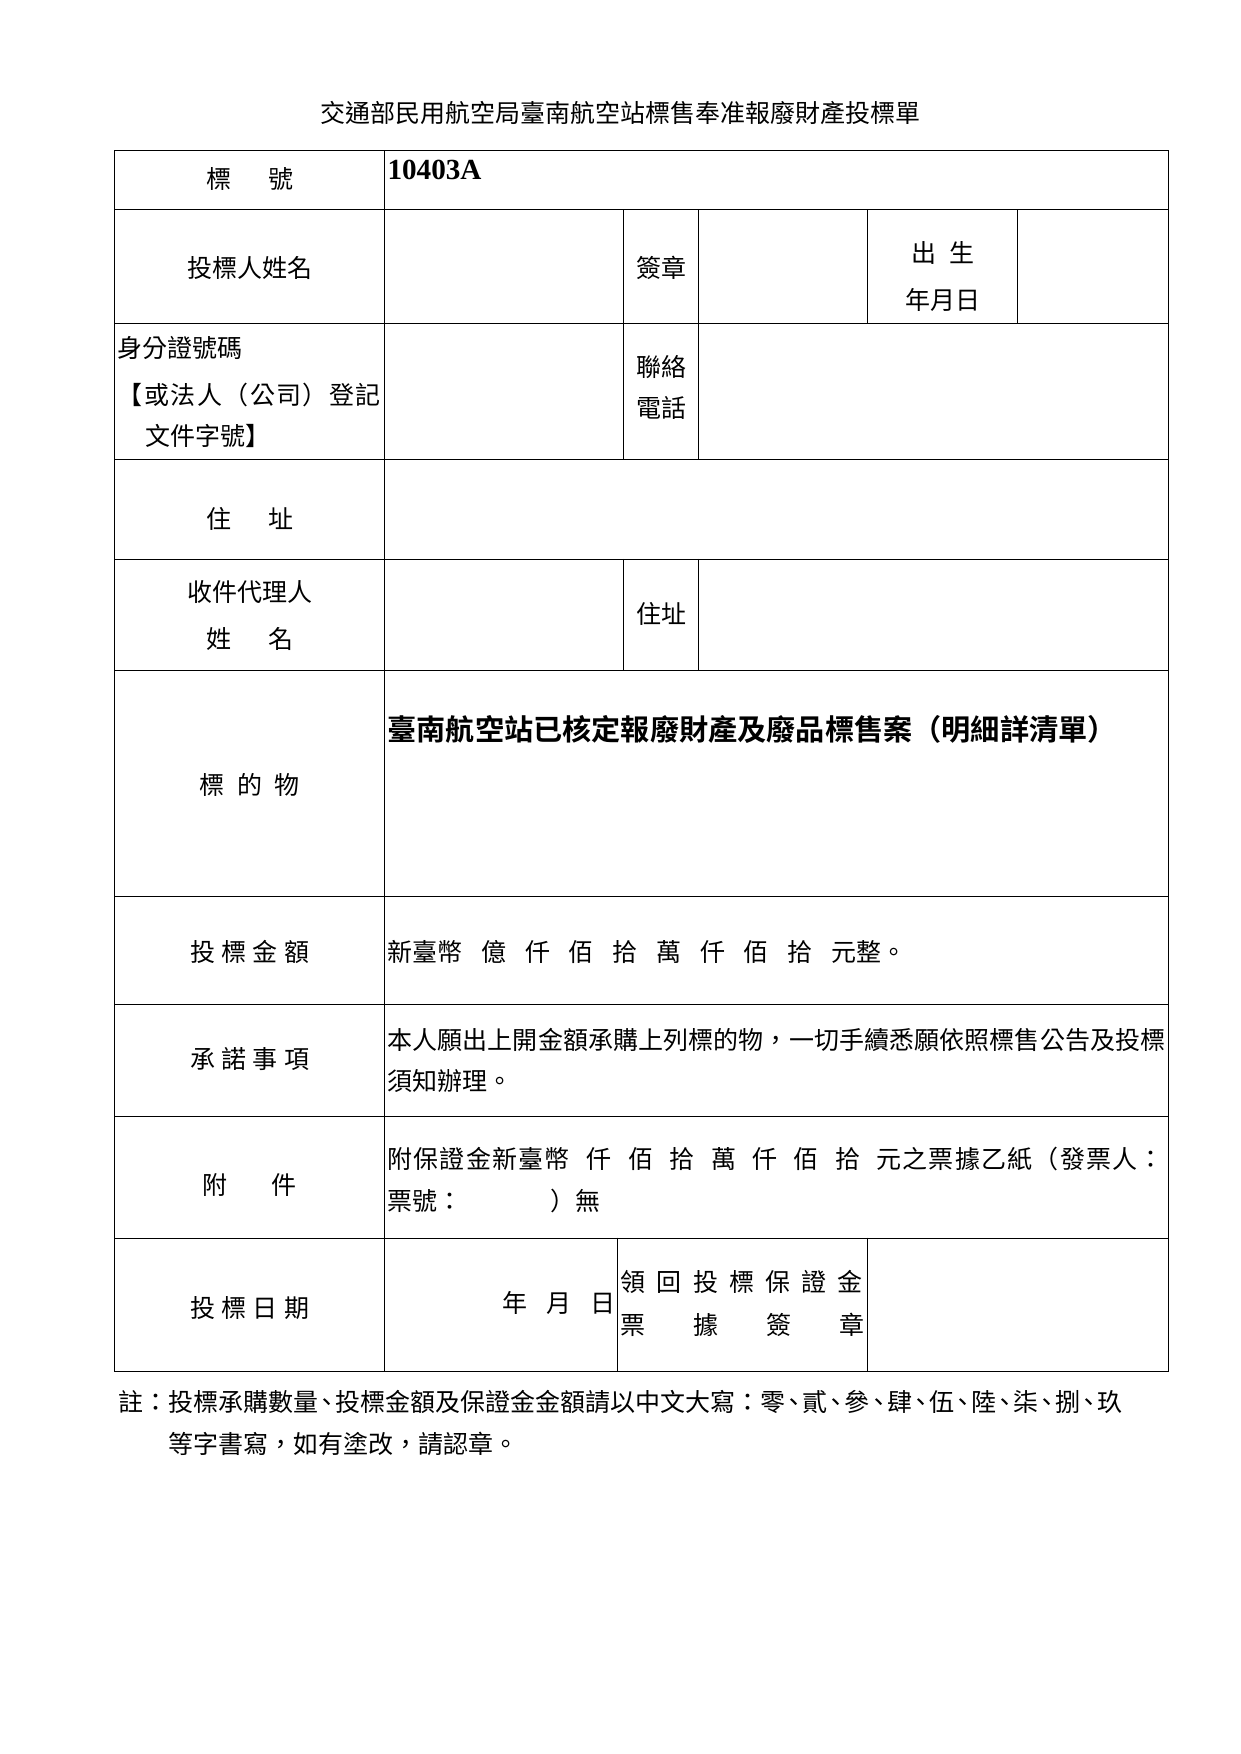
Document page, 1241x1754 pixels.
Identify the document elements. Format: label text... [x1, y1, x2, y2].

table_cell 收件代理人 姓 名 [115, 560, 384, 670]
table_cell [699, 560, 1168, 670]
table_cell 投標人姓名 [115, 210, 384, 323]
table_cell 住 址 [115, 460, 384, 559]
table_cell [385, 560, 623, 670]
text 註：投標承購數量、投標金額及保證金金額請以中文大寫：零、貳、參、肆、伍、陸、柒、捌、玖等字書寫，如有塗改，請認章。 [118, 1378, 1122, 1461]
table_cell 承 諾 事 項 [115, 1005, 384, 1116]
table_cell 附 件 [115, 1117, 384, 1237]
table_cell 住址 [624, 560, 698, 670]
table_cell 年 月 日 [385, 1239, 617, 1371]
table_cell 領回投標保證金 票據簽章 [618, 1239, 867, 1371]
table_cell 出 生 年月日 [868, 210, 1017, 323]
table_cell [699, 324, 1168, 459]
table_header 10403A [385, 151, 1168, 209]
table_cell [1018, 210, 1168, 323]
table_cell [868, 1239, 1168, 1371]
table_cell 臺南航空站已核定報廢財產及廢品標售案（明細詳清單） [385, 671, 1168, 896]
table_cell [385, 324, 623, 459]
table_cell 身分證號碼 【或法人（公司）登記文件字號】 [115, 324, 384, 459]
table_cell 本人願出上開金額承購上列標的物，一切手續悉願依照標售公告及投標須知辦理。 [385, 1005, 1168, 1116]
table_cell 標 的 物 [115, 671, 384, 896]
table_cell 附保證金新臺幣 仟 佰 拾 萬 仟 佰 拾 元之票據乙紙（發票人： 票號： ）無 [385, 1117, 1168, 1237]
table_cell 投 標 金 額 [115, 897, 384, 1003]
table_cell [699, 210, 867, 323]
text 交通部民用航空局臺南航空站標售奉准報廢財產投標單 [118, 89, 1122, 131]
table_cell [385, 460, 1168, 559]
table_header 標 號 [115, 151, 384, 209]
table_cell 新臺幣 億 仟 佰 拾 萬 仟 佰 拾 元整。 [385, 897, 1168, 1003]
table_cell 投 標 日 期 [115, 1239, 384, 1371]
table_cell 聯絡電話 [624, 324, 698, 459]
table_cell [385, 210, 623, 323]
table_cell 簽章 [624, 210, 698, 323]
